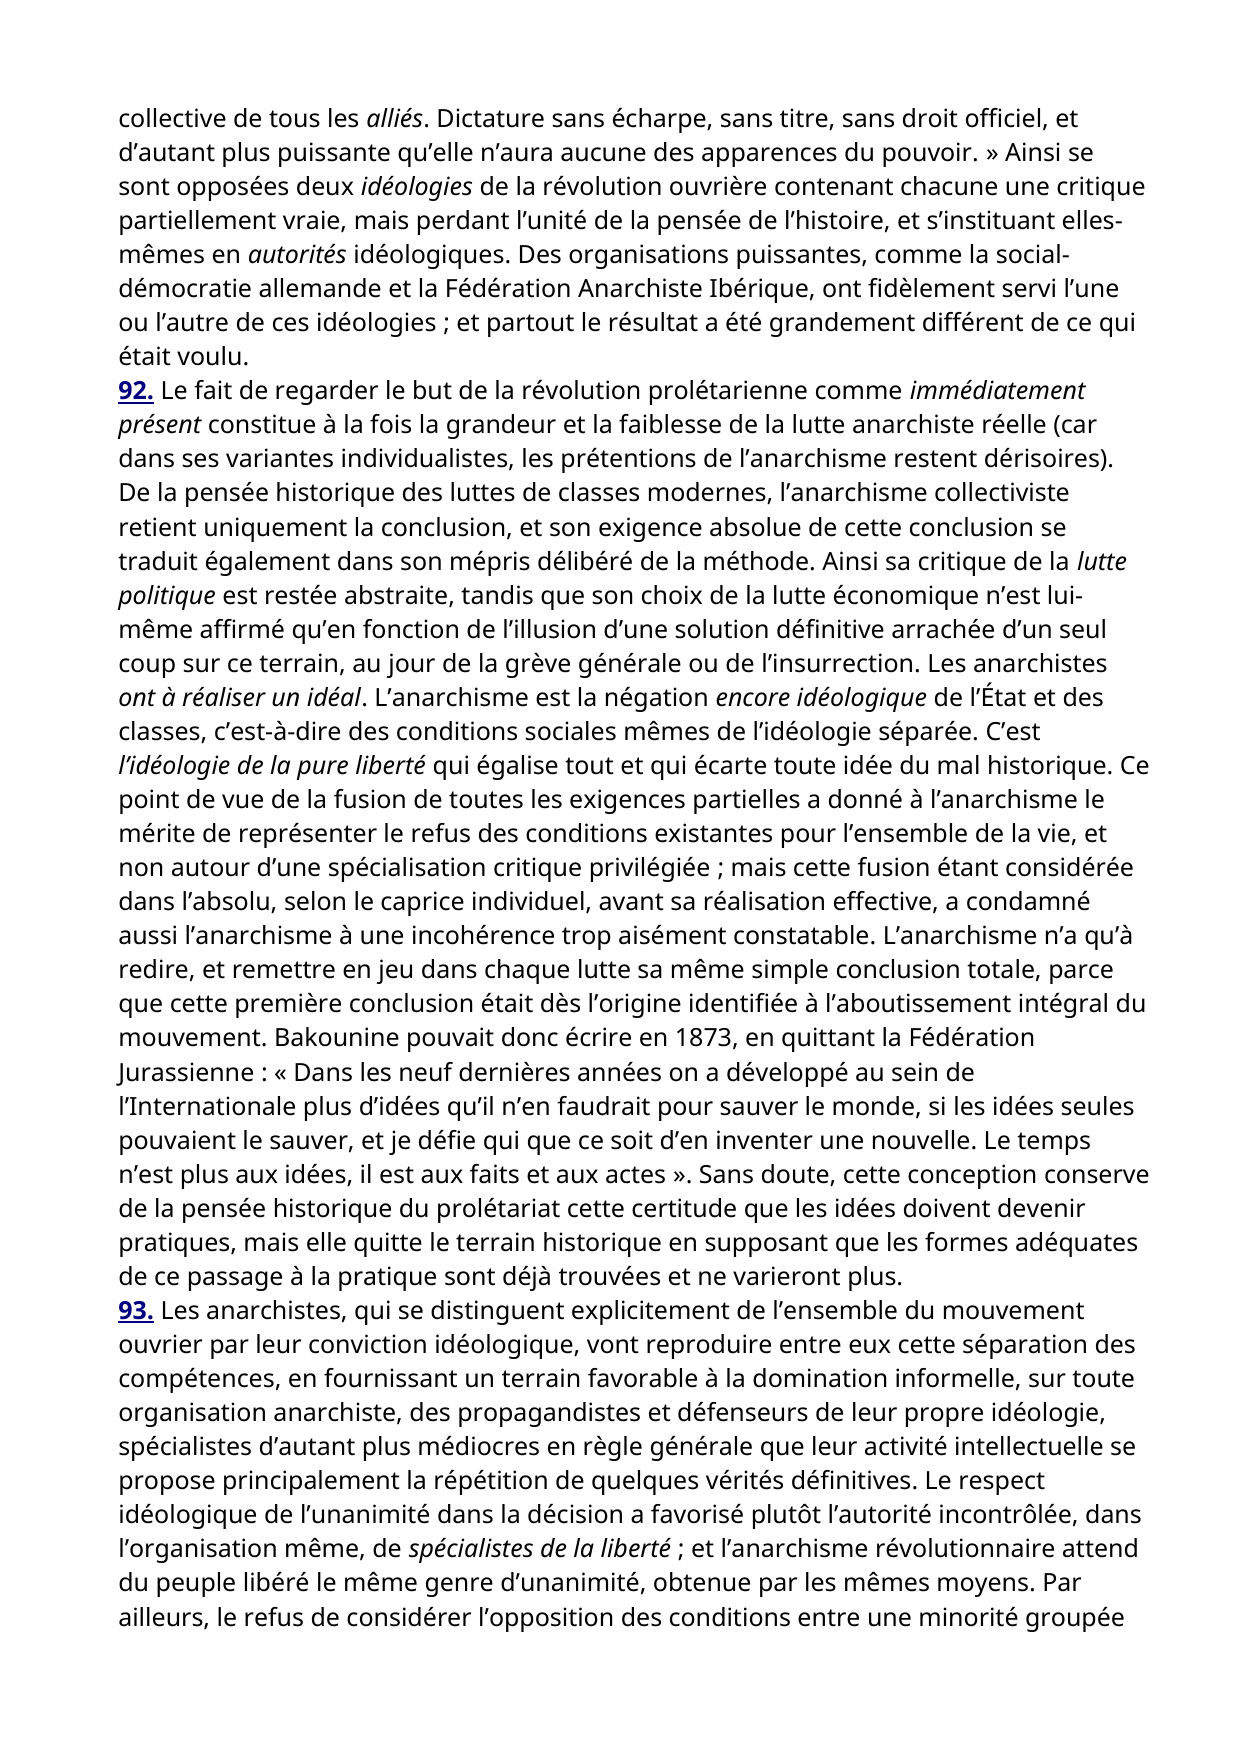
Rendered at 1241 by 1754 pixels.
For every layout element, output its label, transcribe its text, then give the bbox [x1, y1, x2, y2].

text 93. Les anarchistes, qui se distinguent explicitement de l’ensemble du mouvement ouvrier par leur conviction idéologique, vont reproduire entre eux cette séparation des compétences, en fournissant un terrain favorable à la domination informelle, sur toute organisation anarchiste, des propagandistes et défenseurs de leur propre idéologie, spécialistes d’autant plus médiocres en règle générale que leur activité intellectuelle se propose principalement la répétition de quelques vérités définitives. Le respect idéologique de l’unanimité dans la décision a favorisé plutôt l’autorité incontrôlée, dans l’organisation même, de spécialistes de la liberté ; et l’anarchisme révolutionnaire attend du peuple libéré le même genre d’unanimité, obtenue par les mêmes moyens. Par ailleurs, le refus de considérer l’opposition des conditions entre une minorité groupée [118, 1293, 1152, 1633]
text 92. Le fait de regarder le but de la révolution prolétarienne comme immédiatement présent constitue à la fois la grandeur et la faiblesse de la lutte anarchiste réelle (car dans ses variantes individualistes, les prétentions de l’anarchisme restent dérisoires). De la pensée historique des luttes de classes modernes, l’anarchisme collectiviste retient uniquement la conclusion, et son exigence absolue de cette conclusion se traduit également dans son mépris délibéré de la méthode. Ainsi sa critique de la lutte politique est restée abstraite, tandis que son choix de la lutte économique n’est lui-même affirmé qu’en fonction de l’illusion d’une solution définitive arrachée d’un seul coup sur ce terrain, au jour de la grève générale ou de l’insurrection. Les anarchistes ont à réaliser un idéal. L’anarchisme est la négation encore idéologique de l’État et des classes, c’est-à-dire des conditions sociales mêmes de l’idéologie séparée. C’est l’idéologie de la pure liberté qui égalise tout et qui écarte toute idée du mal historique. Ce point de vue de la fusion de toutes les exigences partielles a donné à l’anarchisme le mérite de représenter le refus des conditions existantes pour l’ensemble de la vie, et non autour d’une spécialisation critique privilégiée ; mais cette fusion étant considérée dans l’absolu, selon le caprice individuel, avant sa réalisation effective, a condamné aussi l’anarchisme à une incohérence trop aisément constatable. L’anarchisme n’a qu’à redire, et remettre en jeu dans chaque lutte sa même simple conclusion totale, parce que cette première conclusion était dès l’origine identifiée à l’aboutissement intégral du mouvement. Bakounine pouvait donc écrire en 1873, en quittant la Fédération Jurassienne : « Dans les neuf dernières années on a développé au sein de l’Internationale plus d’idées qu’il n’en faudrait pour sauver le monde, si les idées seules pouvaient le sauver, et je défie qui que ce soit d’en inventer une nouvelle. Le temps n’est plus aux idées, il est aux faits et aux actes ». Sans doute, cette conception conserve de la pensée historique du prolétariat cette certitude que les idées doivent devenir pratiques, mais elle quitte le terrain historique en supposant que les formes adéquates de ce passage à la pratique sont déjà trouvées et ne varieront plus. [118, 373, 1152, 1293]
text collective de tous les alliés. Dictature sans écharpe, sans titre, sans droit officiel, et d’autant plus puissante qu’elle n’aura aucune des apparences du pouvoir. » Ainsi se sont opposées deux idéologies de la révolution ouvrière contenant chacune une critique partiellement vraie, mais perdant l’unité de la pensée de l’histoire, et s’instituant elles-mêmes en autorités idéologiques. Des organisations puissantes, comme la social-démocratie allemande et la Fédération Anarchiste Ibérique, ont fidèlement servi l’une ou l’autre de ces idéologies ; et partout le résultat a été grandement différent de ce qui était voulu. [118, 100, 1152, 373]
